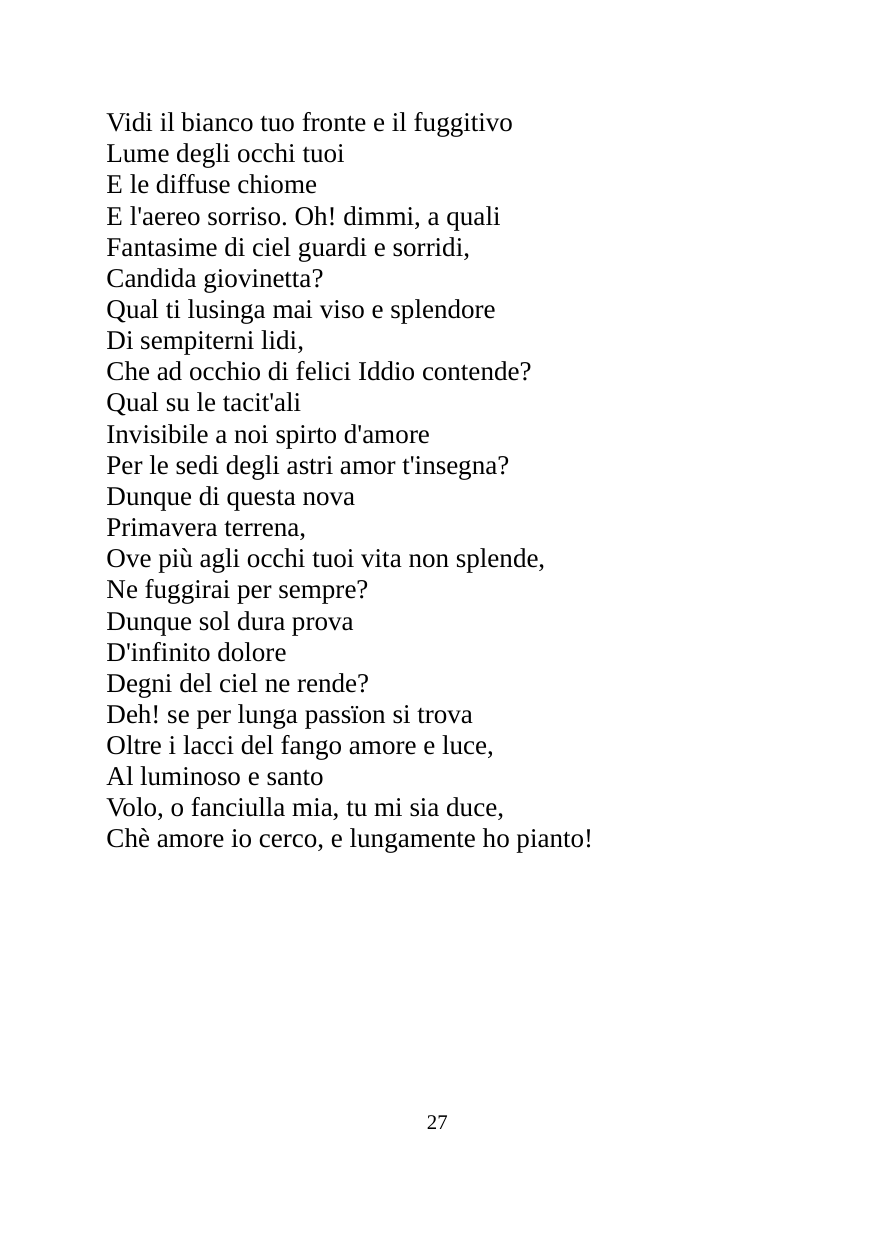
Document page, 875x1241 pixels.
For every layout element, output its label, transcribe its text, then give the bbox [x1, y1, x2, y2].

text Degni del ciel ne rende? [106, 667, 768, 698]
text Di sempiterni lidi, [106, 324, 768, 355]
text Volo, o fanciulla mia, tu mi sia duce, [106, 791, 768, 823]
text E le diffuse chiome [106, 168, 768, 200]
text Chè amore io cerco, e lungamente ho pianto! [106, 823, 768, 854]
text Dunque sol dura prova [106, 604, 768, 636]
text Oltre i lacci del fango amore e luce, [106, 729, 768, 760]
text Qual ti lusinga mai viso e splendore [106, 293, 768, 324]
text Invisibile a noi spirto d'amore [106, 418, 768, 449]
text Vidi il bianco tuo fronte e il fuggitivo [106, 106, 768, 137]
text Candida giovinetta? [106, 262, 768, 293]
text Qual su le tacit'ali [106, 387, 768, 418]
text Dunque di questa nova [106, 480, 768, 511]
text Al luminoso e santo [106, 760, 768, 791]
text Lume degli occhi tuoi [106, 137, 768, 168]
text Deh! se per lunga passïon si trova [106, 698, 768, 729]
text D'infinito dolore [106, 636, 768, 667]
text Che ad occhio di felici Iddio contende? [106, 355, 768, 387]
text Ne fuggirai per sempre? [106, 573, 768, 604]
text Per le sedi degli astri amor t'insegna? [106, 449, 768, 480]
text Primavera terrena, [106, 511, 768, 542]
text Ove più agli occhi tuoi vita non splende, [106, 542, 768, 573]
text E l'aereo sorriso. Oh! dimmi, a quali [106, 200, 768, 231]
text Fantasime di ciel guardi e sorridi, [106, 231, 768, 262]
